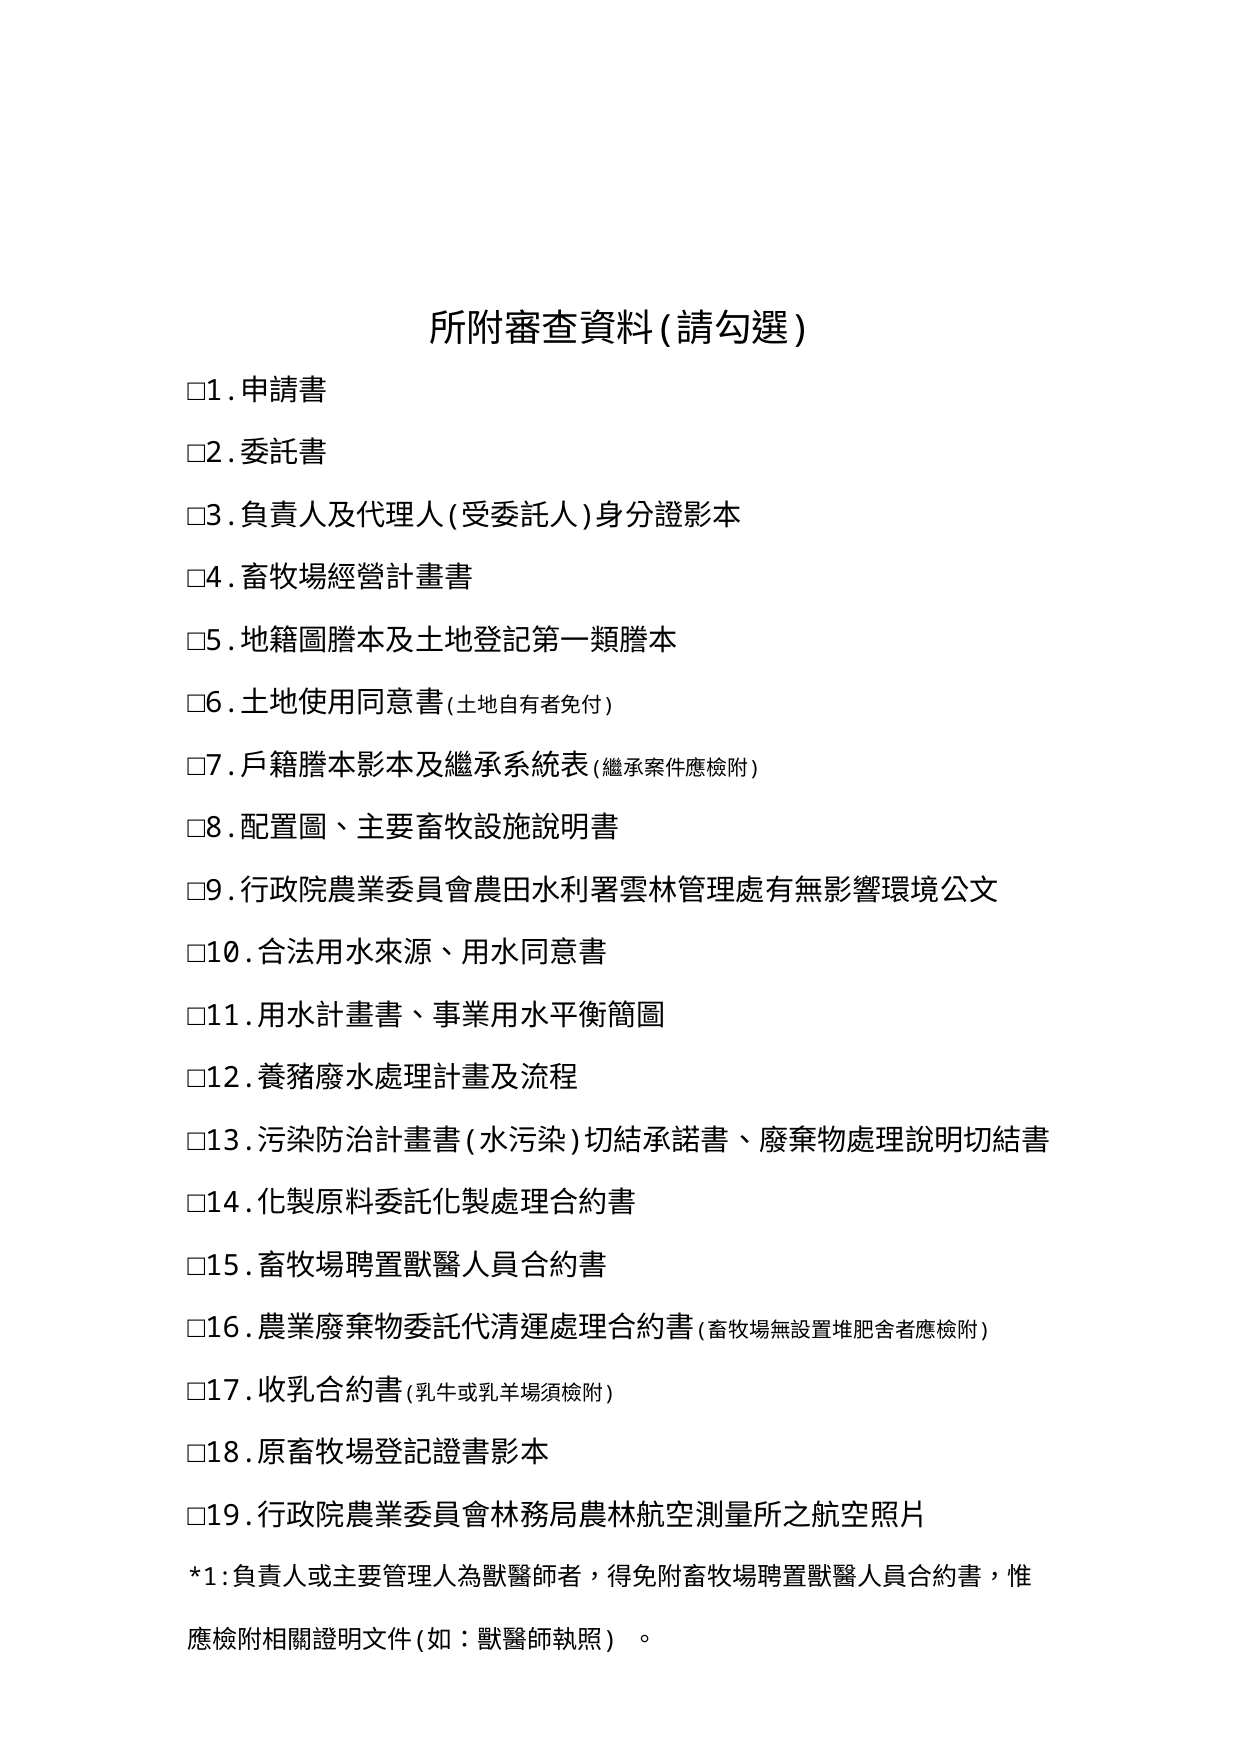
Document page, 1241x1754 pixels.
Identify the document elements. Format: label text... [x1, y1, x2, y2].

text □17.收乳合約書(乳牛或乳羊場須檢附) [187, 1346, 1053, 1408]
text □8.配置圖、主要畜牧設施說明書 [187, 783, 1053, 846]
text □5.地籍圖謄本及土地登記第一類謄本 [187, 596, 1053, 658]
text □7.戶籍謄本影本及繼承系統表(繼承案件應檢附) [187, 721, 1053, 783]
text □6.土地使用同意書(土地自有者免付) [187, 658, 1053, 721]
text □13.污染防治計畫書(水污染)切結承諾書、廢棄物處理說明切結書 [187, 1096, 1053, 1158]
text □18.原畜牧場登記證書影本 [187, 1408, 1053, 1471]
text □15.畜牧場聘置獸醫人員合約書 [187, 1221, 1053, 1283]
text *1:負責人或主要管理人為獸醫師者，得免附畜牧場聘置獸醫人員合約書，惟應檢附相關證明文件(如：獸醫師執照) 。 [187, 1533, 1053, 1658]
text □12.養豬廢水處理計畫及流程 [187, 1033, 1053, 1096]
text □3.負責人及代理人(受委託人)身分證影本 [187, 471, 1053, 533]
text □9.行政院農業委員會農田水利署雲林管理處有無影響環境公文 [187, 846, 1053, 908]
text □2.委託書 [187, 408, 1053, 471]
text □11.用水計畫書、事業用水平衡簡圖 [187, 971, 1053, 1033]
text □19.行政院農業委員會林務局農林航空測量所之航空照片 [187, 1471, 1053, 1533]
text □10.合法用水來源、用水同意書 [187, 908, 1053, 971]
text □14.化製原料委託化製處理合約書 [187, 1158, 1053, 1221]
text □16.農業廢棄物委託代清運處理合約書(畜牧場無設置堆肥舍者應檢附) [187, 1283, 1053, 1346]
text □4.畜牧場經營計畫書 [187, 533, 1053, 596]
text 所附審查資料(請勾選) [187, 283, 1053, 346]
text □1.申請書 [187, 346, 1053, 408]
